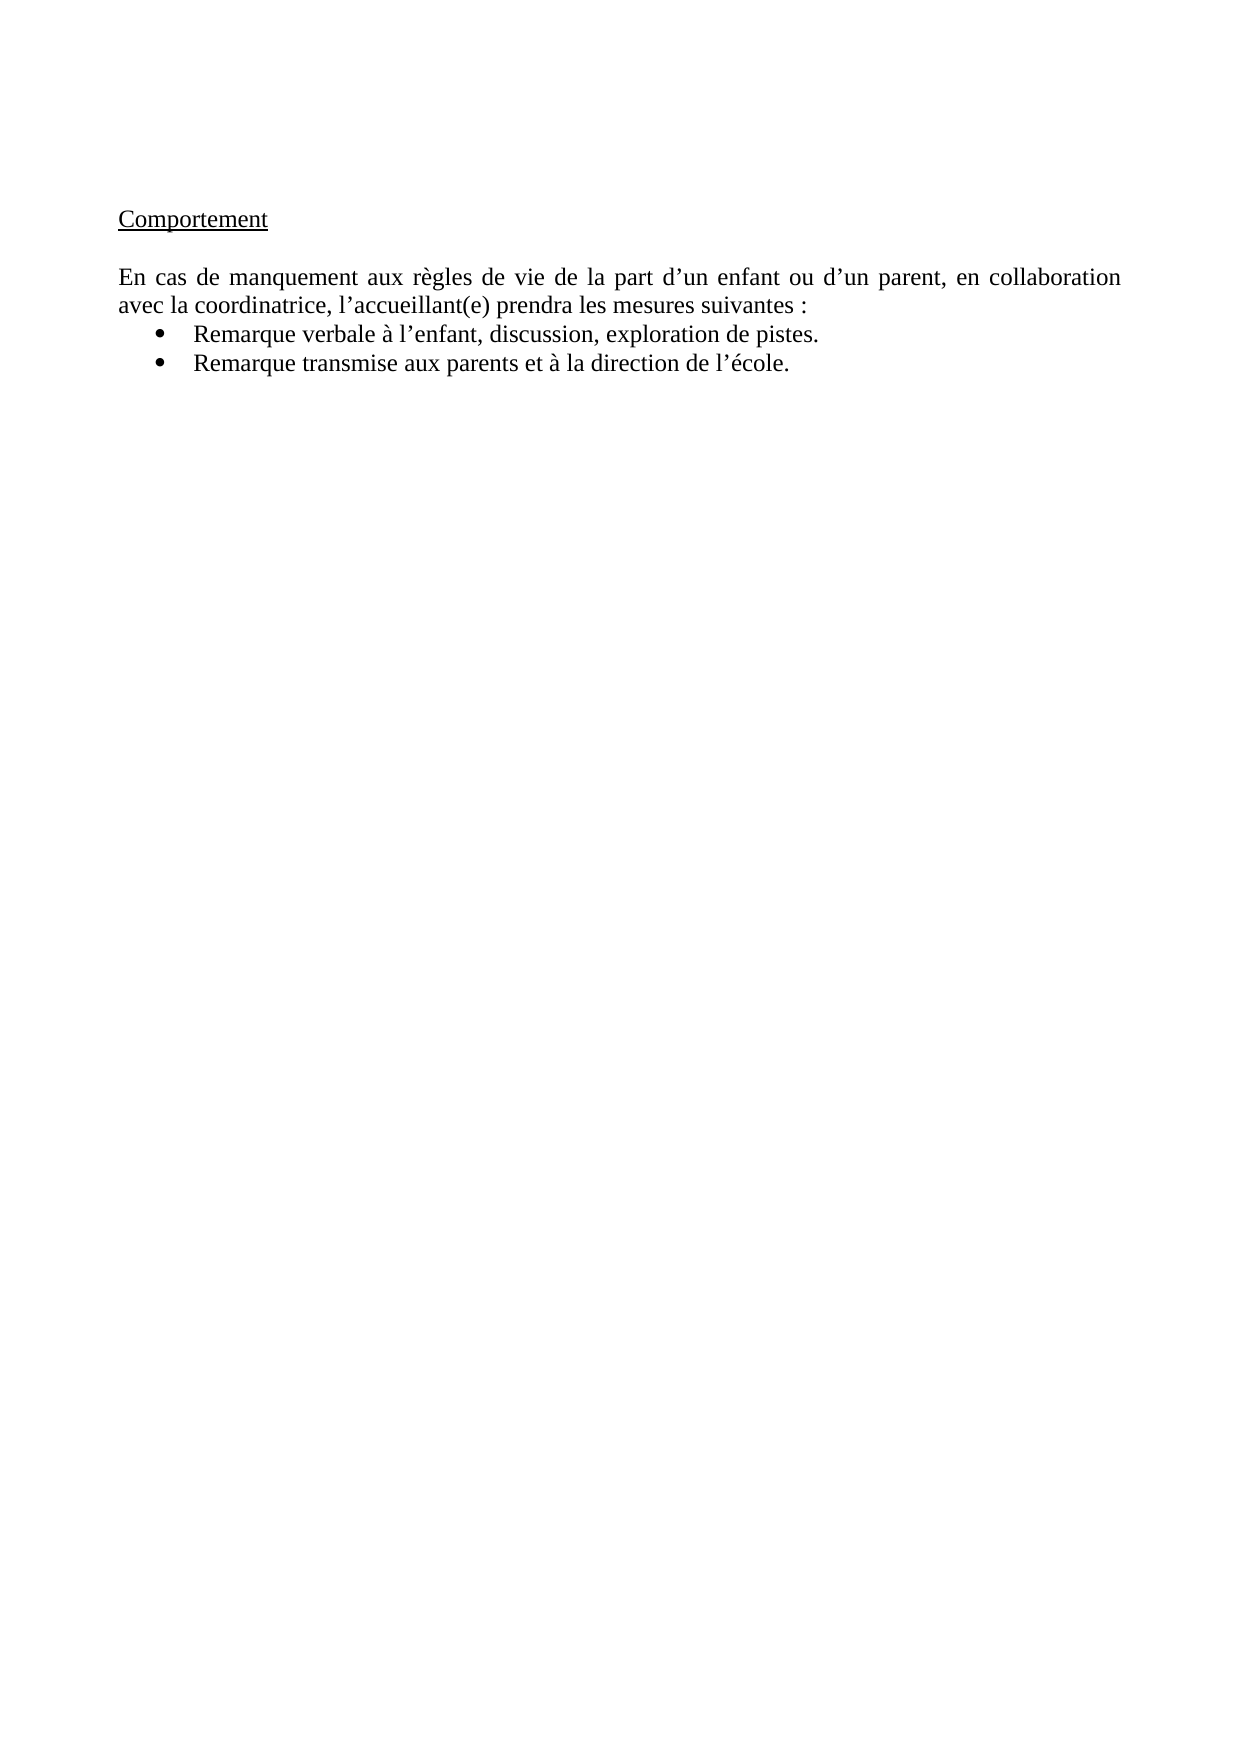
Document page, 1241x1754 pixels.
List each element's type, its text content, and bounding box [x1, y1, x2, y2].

list Remarque transmise aux parents et à la direction de l’école. [156, 348, 1122, 377]
list Remarque verbale à l’enfant, discussion, exploration de pistes. [156, 319, 1122, 348]
text Comportement [118, 204, 1122, 233]
text En cas de manquement aux règles de vie de la part d’un enfant ou d’un parent, en collaboration avec la coordinatrice, l’accueillant(e) prendra les mesures suivantes : [118, 262, 1122, 319]
